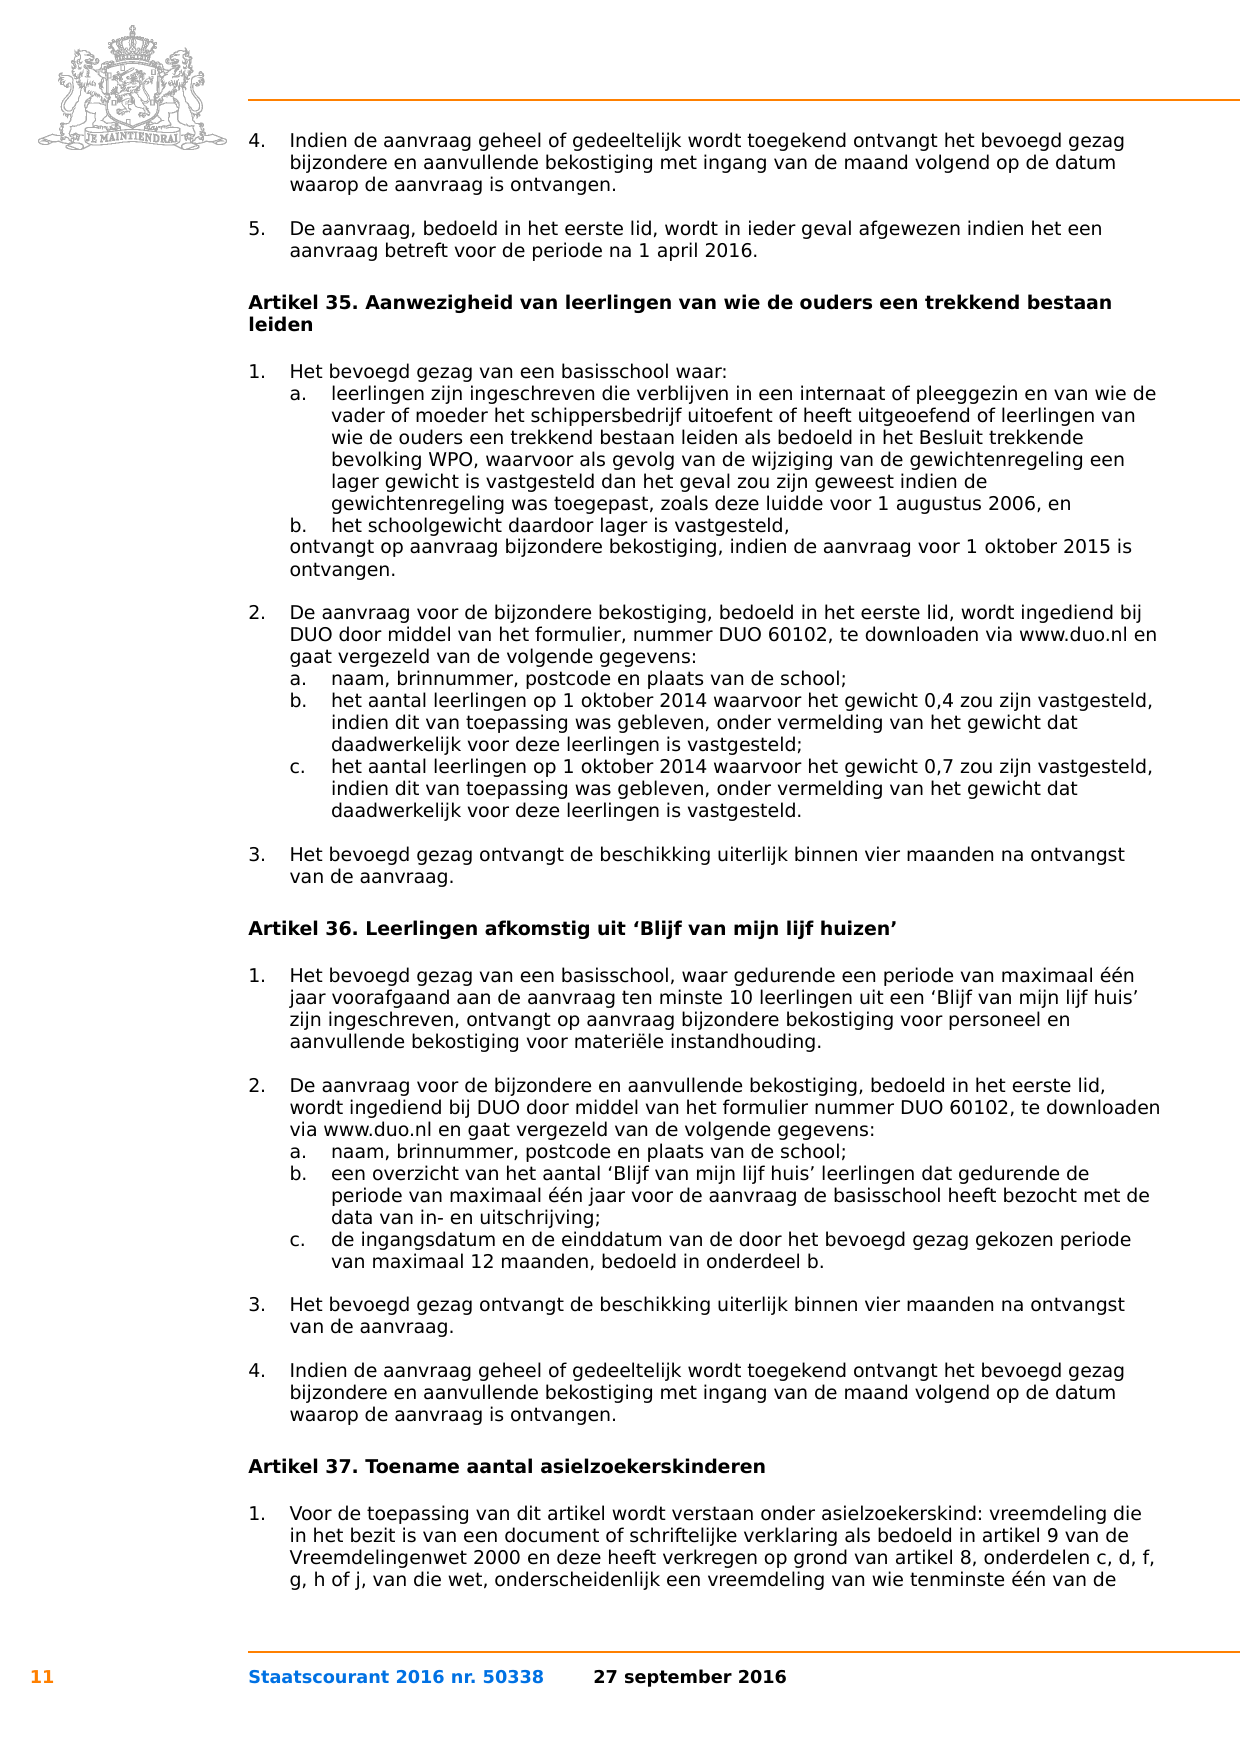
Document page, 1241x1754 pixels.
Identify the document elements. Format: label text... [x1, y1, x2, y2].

text 3. Het bevoegd gezag ontvangt de beschikking uiterlijk binnen vier maanden na ontvangst van de aanvraag. [248, 1294, 1163, 1338]
text b. het schoolgewicht daardoor lager is vastgesteld, [289, 514, 1163, 536]
text a. naam, brinnummer, postcode en plaats van de school; [289, 1141, 1163, 1163]
text 5. De aanvraag, bedoeld in het eerste lid, wordt in ieder geval afgewezen indien het een aanvraag betreft voor de periode na 1 april 2016. [248, 218, 1163, 262]
text 2. De aanvraag voor de bijzondere en aanvullende bekostiging, bedoeld in het eerste lid, wordt ingediend bij DUO door middel van het formulier nummer DUO 60102, te downloaden via www.duo.nl en gaat vergezeld van de volgende gegevens: [248, 1075, 1163, 1141]
subtitle Artikel 35. Aanwezigheid van leerlingen van wie de ouders een trekkend bestaan leiden [248, 292, 1163, 336]
text c. het aantal leerlingen op 1 oktober 2014 waarvoor het gewicht 0,7 zou zijn vastgesteld, indien dit van toepassing was gebleven, onder vermelding van het gewicht dat daadwerkelijk voor deze leerlingen is vastgesteld. [289, 756, 1163, 822]
picture [38, 25, 227, 150]
text 4. Indien de aanvraag geheel of gedeeltelijk wordt toegekend ontvangt het bevoegd gezag bijzondere en aanvullende bekostiging met ingang van de maand volgend op de datum waarop de aanvraag is ontvangen. [248, 130, 1163, 196]
text b. een overzicht van het aantal ‘Blijf van mijn lijf huis’ leerlingen dat gedurende de periode van maximaal één jaar voor de aanvraag de basisschool heeft bezocht met de data van in- en uitschrijving; [289, 1163, 1163, 1228]
text 3. Het bevoegd gezag ontvangt de beschikking uiterlijk binnen vier maanden na ontvangst van de aanvraag. [248, 844, 1163, 888]
text 2. De aanvraag voor de bijzondere bekostiging, bedoeld in het eerste lid, wordt ingediend bij DUO door middel van het formulier, nummer DUO 60102, te downloaden via www.duo.nl en gaat vergezeld van de volgende gegevens: [248, 602, 1163, 668]
subtitle Artikel 37. Toename aantal asielzoekerskinderen [248, 1456, 1163, 1478]
text 4. Indien de aanvraag geheel of gedeeltelijk wordt toegekend ontvangt het bevoegd gezag bijzondere en aanvullende bekostiging met ingang van de maand volgend op de datum waarop de aanvraag is ontvangen. [248, 1360, 1163, 1426]
subtitle Artikel 36. Leerlingen afkomstig uit ‘Blijf van mijn lijf huizen’ [248, 918, 1163, 940]
text 1. Voor de toepassing van dit artikel wordt verstaan onder asielzoekerskind: vreemdeling die in het bezit is van een document of schriftelijke verklaring als bedoeld in artikel 9 van de Vreemdelingenwet 2000 en deze heeft verkregen op grond van artikel 8, onderdelen c, d, f, g, h of j, van die wet, onderscheidenlijk een vreemdeling van wie tenminste één van de [248, 1503, 1163, 1591]
text a. naam, brinnummer, postcode en plaats van de school; [289, 668, 1163, 690]
text b. het aantal leerlingen op 1 oktober 2014 waarvoor het gewicht 0,4 zou zijn vastgesteld, indien dit van toepassing was gebleven, onder vermelding van het gewicht dat daadwerkelijk voor deze leerlingen is vastgesteld; [289, 690, 1163, 756]
text c. de ingangsdatum en de einddatum van de door het bevoegd gezag gekozen periode van maximaal 12 maanden, bedoeld in onderdeel b. [289, 1228, 1163, 1272]
text ontvangt op aanvraag bijzondere bekostiging, indien de aanvraag voor 1 oktober 2015 is ontvangen. [289, 536, 1163, 580]
text 1. Het bevoegd gezag van een basisschool waar: [248, 361, 1163, 383]
text 1. Het bevoegd gezag van een basisschool, waar gedurende een periode van maximaal één jaar voorafgaand aan de aanvraag ten minste 10 leerlingen uit een ‘Blijf van mijn lijf huis’ zijn ingeschreven, ontvangt op aanvraag bijzondere bekostiging voor personeel en aanvullende bekostiging voor materiële instandhouding. [248, 965, 1163, 1053]
text a. leerlingen zijn ingeschreven die verblijven in een internaat of pleeggezin en van wie de vader of moeder het schippersbedrijf uitoefent of heeft uitgeoefend of leerlingen van wie de ouders een trekkend bestaan leiden als bedoeld in het Besluit trekkende bevolking WPO, waarvoor als gevolg van de wijziging van de gewichtenregeling een lager gewicht is vastgesteld dan het geval zou zijn geweest indien de gewichtenregeling was toegepast, zoals deze luidde voor 1 augustus 2006, en [289, 383, 1163, 514]
